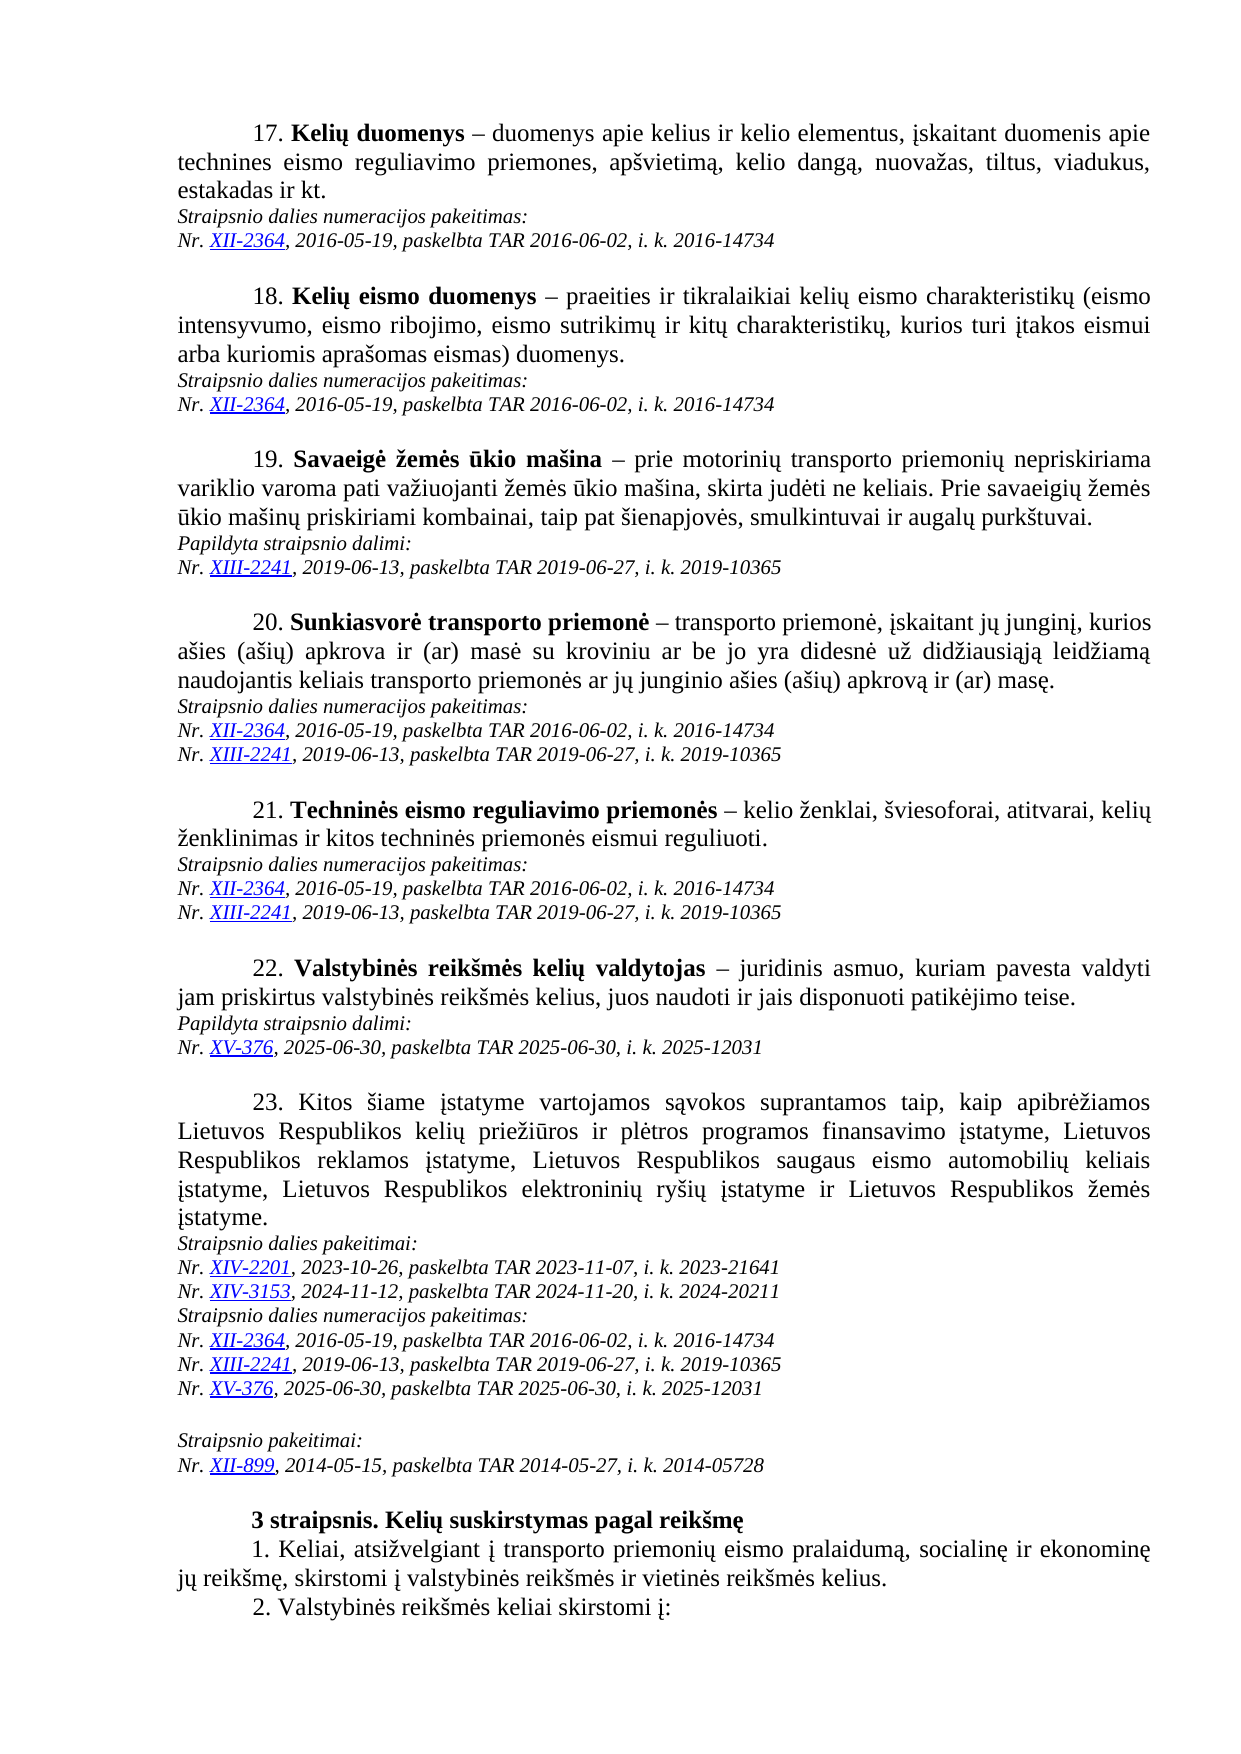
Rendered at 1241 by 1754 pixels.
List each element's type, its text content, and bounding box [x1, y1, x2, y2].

text 20. Sunkiasvorė transporto priemonė – transporto priemonė, įskaitant jų junginį, kurios ašies (ašių) apkrova ir (ar) masė su kroviniu ar be jo yra didesnė už didžiausiąją leidžiamą naudojantis keliais transporto priemonės ar jų junginio ašies (ašių) apkrovą ir (ar) masę. [177, 607, 1152, 694]
text Nr. XII-2364, 2016-05-19, paskelbta TAR 2016-06-02, i. k. 2016-14734 [177, 718, 1152, 742]
text 18. Kelių eismo duomenys – praeities ir tikralaikiai kelių eismo charakteristikų (eismo intensyvumo, eismo ribojimo, eismo sutrikimų ir kitų charakteristikų, kurios turi įtakos eismui arba kuriomis aprašomas eismas) duomenys. [177, 281, 1152, 367]
text Papildyta straipsnio dalimi: [177, 1011, 1152, 1035]
text Nr. XII-2364, 2016-05-19, paskelbta TAR 2016-06-02, i. k. 2016-14734 [177, 392, 1152, 416]
text Nr. XII-2364, 2016-05-19, paskelbta TAR 2016-06-02, i. k. 2016-14734 [177, 228, 1152, 252]
text Nr. XV-376, 2025-06-30, paskelbta TAR 2025-06-30, i. k. 2025-12031 [177, 1376, 1152, 1400]
text Nr. XII-899, 2014-05-15, paskelbta TAR 2014-05-27, i. k. 2014-05728 [177, 1452, 1152, 1477]
text Straipsnio dalies numeracijos pakeitimas: [177, 1303, 1152, 1327]
text Straipsnio dalies numeracijos pakeitimas: [177, 852, 1152, 876]
text Nr. XIII-2241, 2019-06-13, paskelbta TAR 2019-06-27, i. k. 2019-10365 [177, 1352, 1152, 1376]
text 19. Savaeigė žemės ūkio mašina – prie motorinių transporto priemonių nepriskiriama variklio varoma pati važiuojanti žemės ūkio mašina, skirta judėti ne keliais. Prie savaeigių žemės ūkio mašinų priskiriami kombainai, taip pat šienapjovės, smulkintuvai ir augalų purkštuvai. [177, 444, 1152, 531]
text Nr. XII-2364, 2016-05-19, paskelbta TAR 2016-06-02, i. k. 2016-14734 [177, 1327, 1152, 1352]
text Nr. XII-2364, 2016-05-19, paskelbta TAR 2016-06-02, i. k. 2016-14734 [177, 876, 1152, 900]
text 3 straipsnis. Kelių suskirstymas pagal reikšmę [177, 1505, 1152, 1534]
text Straipsnio dalies numeracijos pakeitimas: [177, 694, 1152, 718]
text Nr. XV-376, 2025-06-30, paskelbta TAR 2025-06-30, i. k. 2025-12031 [177, 1035, 1152, 1059]
text 17. Kelių duomenys – duomenys apie kelius ir kelio elementus, įskaitant duomenis apie technines eismo reguliavimo priemones, apšvietimą, kelio dangą, nuovažas, tiltus, viadukus, estakadas ir kt. [177, 118, 1152, 204]
text Nr. XIV-3153, 2024-11-12, paskelbta TAR 2024-11-20, i. k. 2024-20211 [177, 1279, 1152, 1303]
text 23. Kitos šiame įstatyme vartojamos sąvokos suprantamos taip, kaip apibrėžiamos Lietuvos Respublikos kelių priežiūros ir plėtros programos finansavimo įstatyme, Lietuvos Respublikos reklamos įstatyme, Lietuvos Respublikos saugaus eismo automobilių keliais įstatyme, Lietuvos Respublikos elektroninių ryšių įstatyme ir Lietuvos Respublikos žemės įstatyme. [177, 1087, 1152, 1231]
text Nr. XIV-2201, 2023-10-26, paskelbta TAR 2023-11-07, i. k. 2023-21641 [177, 1255, 1152, 1279]
text Straipsnio dalies numeracijos pakeitimas: [177, 204, 1152, 228]
text 22. Valstybinės reikšmės kelių valdytojas – juridinis asmuo, kuriam pavesta valdyti jam priskirtus valstybinės reikšmės kelius, juos naudoti ir jais disponuoti patikėjimo teise. [177, 953, 1152, 1011]
text Straipsnio dalies numeracijos pakeitimas: [177, 367, 1152, 392]
text Straipsnio dalies pakeitimai: [177, 1231, 1152, 1255]
text 21. Techninės eismo reguliavimo priemonės – kelio ženklai, šviesoforai, atitvarai, kelių ženklinimas ir kitos techninės priemonės eismui reguliuoti. [177, 795, 1152, 852]
text Papildyta straipsnio dalimi: [177, 531, 1152, 555]
text Straipsnio pakeitimai: [177, 1428, 1152, 1452]
text Nr. XIII-2241, 2019-06-13, paskelbta TAR 2019-06-27, i. k. 2019-10365 [177, 555, 1152, 579]
text 2. Valstybinės reikšmės keliai skirstomi į: [177, 1592, 1152, 1620]
text 1. Keliai, atsižvelgiant į transporto priemonių eismo pralaidumą, socialinę ir ekonominę jų reikšmę, skirstomi į valstybinės reikšmės ir vietinės reikšmės kelius. [177, 1534, 1152, 1592]
text Nr. XIII-2241, 2019-06-13, paskelbta TAR 2019-06-27, i. k. 2019-10365 [177, 900, 1152, 924]
text Nr. XIII-2241, 2019-06-13, paskelbta TAR 2019-06-27, i. k. 2019-10365 [177, 742, 1152, 766]
